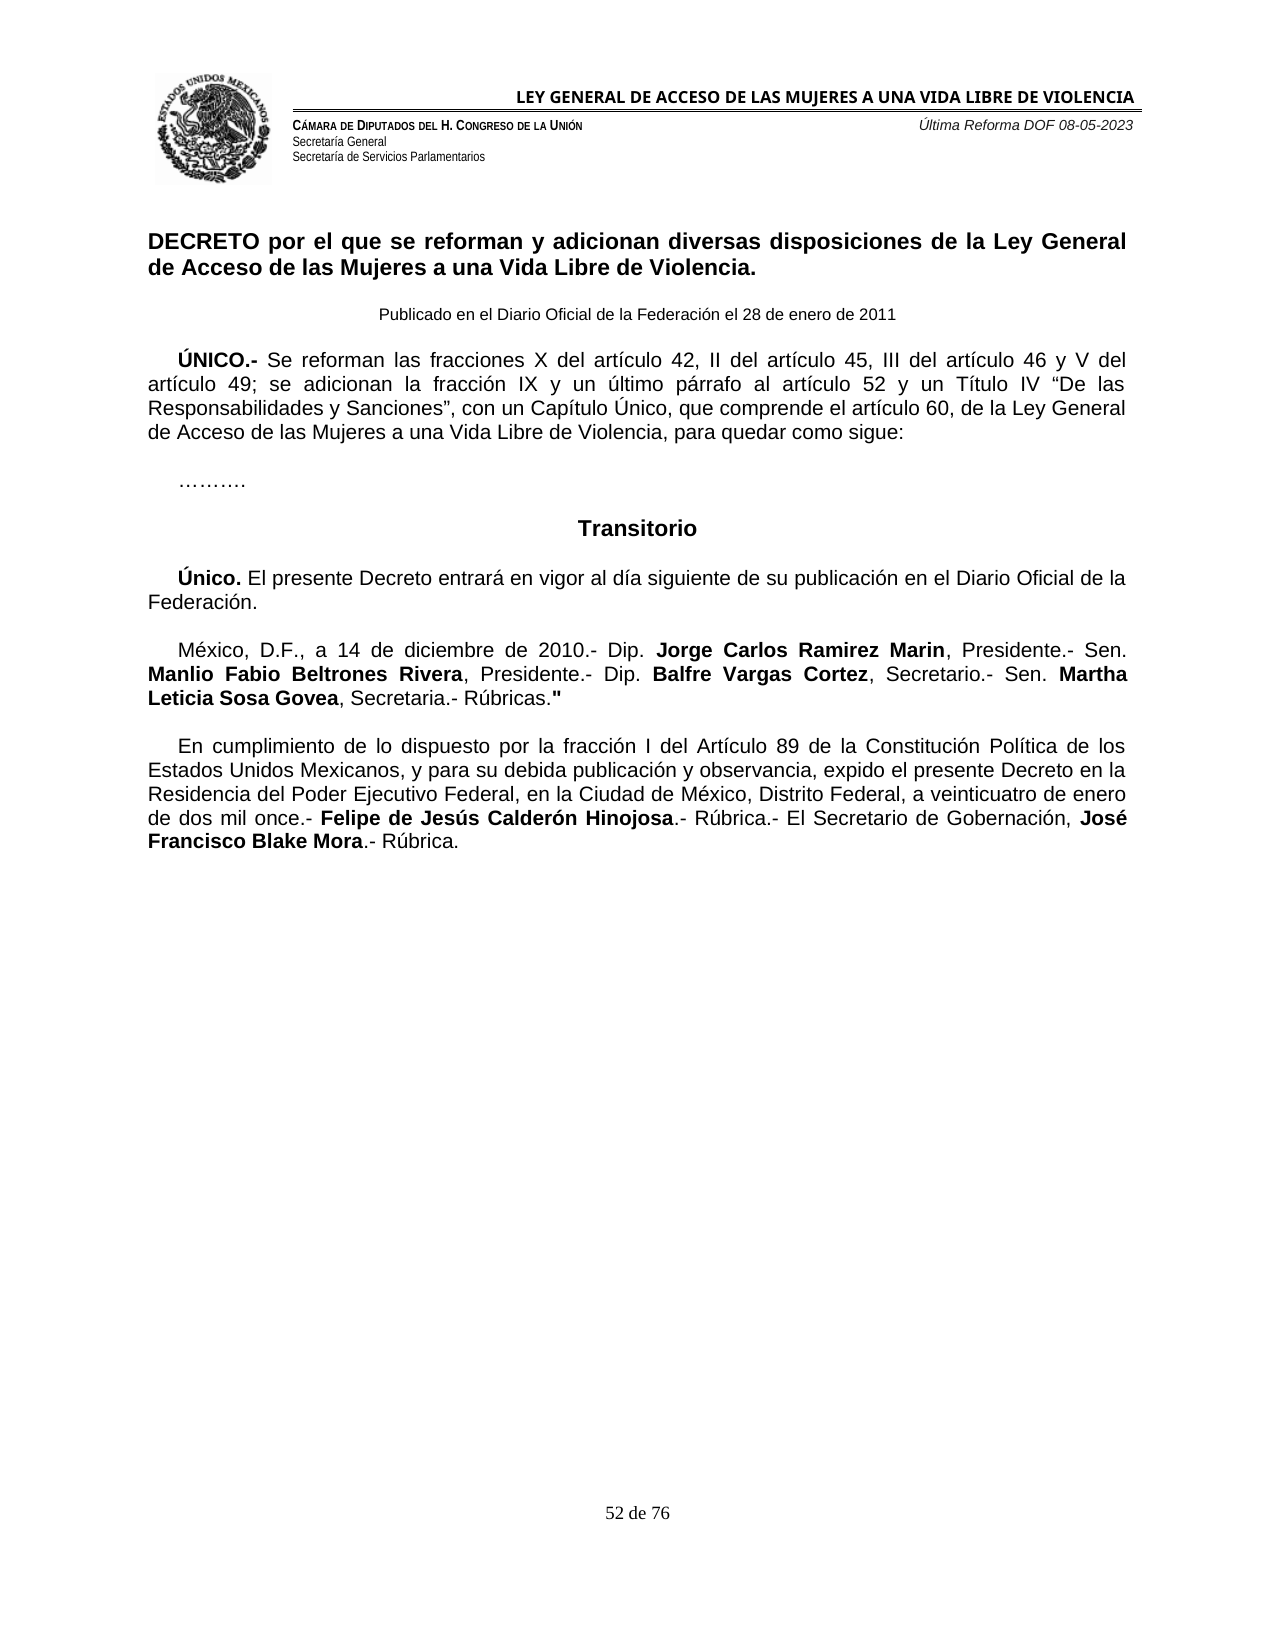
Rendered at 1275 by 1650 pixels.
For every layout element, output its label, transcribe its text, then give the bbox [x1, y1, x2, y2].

text Transitorio [148, 515, 1127, 542]
text En cumplimiento de lo dispuesto por la fracción I del Artículo 89 de la Constitución Política de los Estados Unidos Mexicanos, y para su debida publicación y observancia, expido el presente Decreto en la Residencia del Poder Ejecutivo Federal, en la Ciudad de México, Distrito Federal, a veinticuatro de enero de dos mil once.- Felipe de Jesús Calderón Hinojosa.- Rúbrica.- El Secretario de Gobernación, José Francisco Blake Mora.- Rúbrica. [148, 733, 1127, 853]
text ………. [148, 467, 1127, 491]
text DECRETO por el que se reforman y adicionan diversas disposiciones de la Ley General de Acceso de las Mujeres a una Vida Libre de Violencia. [148, 228, 1127, 281]
text Único. El presente Decreto entrará en vigor al día siguiente de su publicación en el Diario Oficial de la Federación. [148, 566, 1127, 614]
text ÚNICO.- Se reforman las fracciones X del artículo 42, II del artículo 45, III del artículo 46 y V del artículo 49; se adicionan la fracción IX y un último párrafo al artículo 52 y un Título IV “De las Responsabilidades y Sanciones”, con un Capítulo Único, que comprende el artículo 60, de la Ley General de Acceso de las Mujeres a una Vida Libre de Violencia, para quedar como sigue: [148, 348, 1127, 443]
text México, D.F., a 14 de diciembre de 2010.- Dip. Jorge Carlos Ramirez Marin, Presidente.- Sen. Manlio Fabio Beltrones Rivera, Presidente.- Dip. Balfre Vargas Cortez, Secretario.- Sen. Martha Leticia Sosa Govea, Secretaria.- Rúbricas." [148, 638, 1127, 709]
text Publicado en el Diario Oficial de la Federación el 28 de enero de 2011 [148, 304, 1127, 324]
